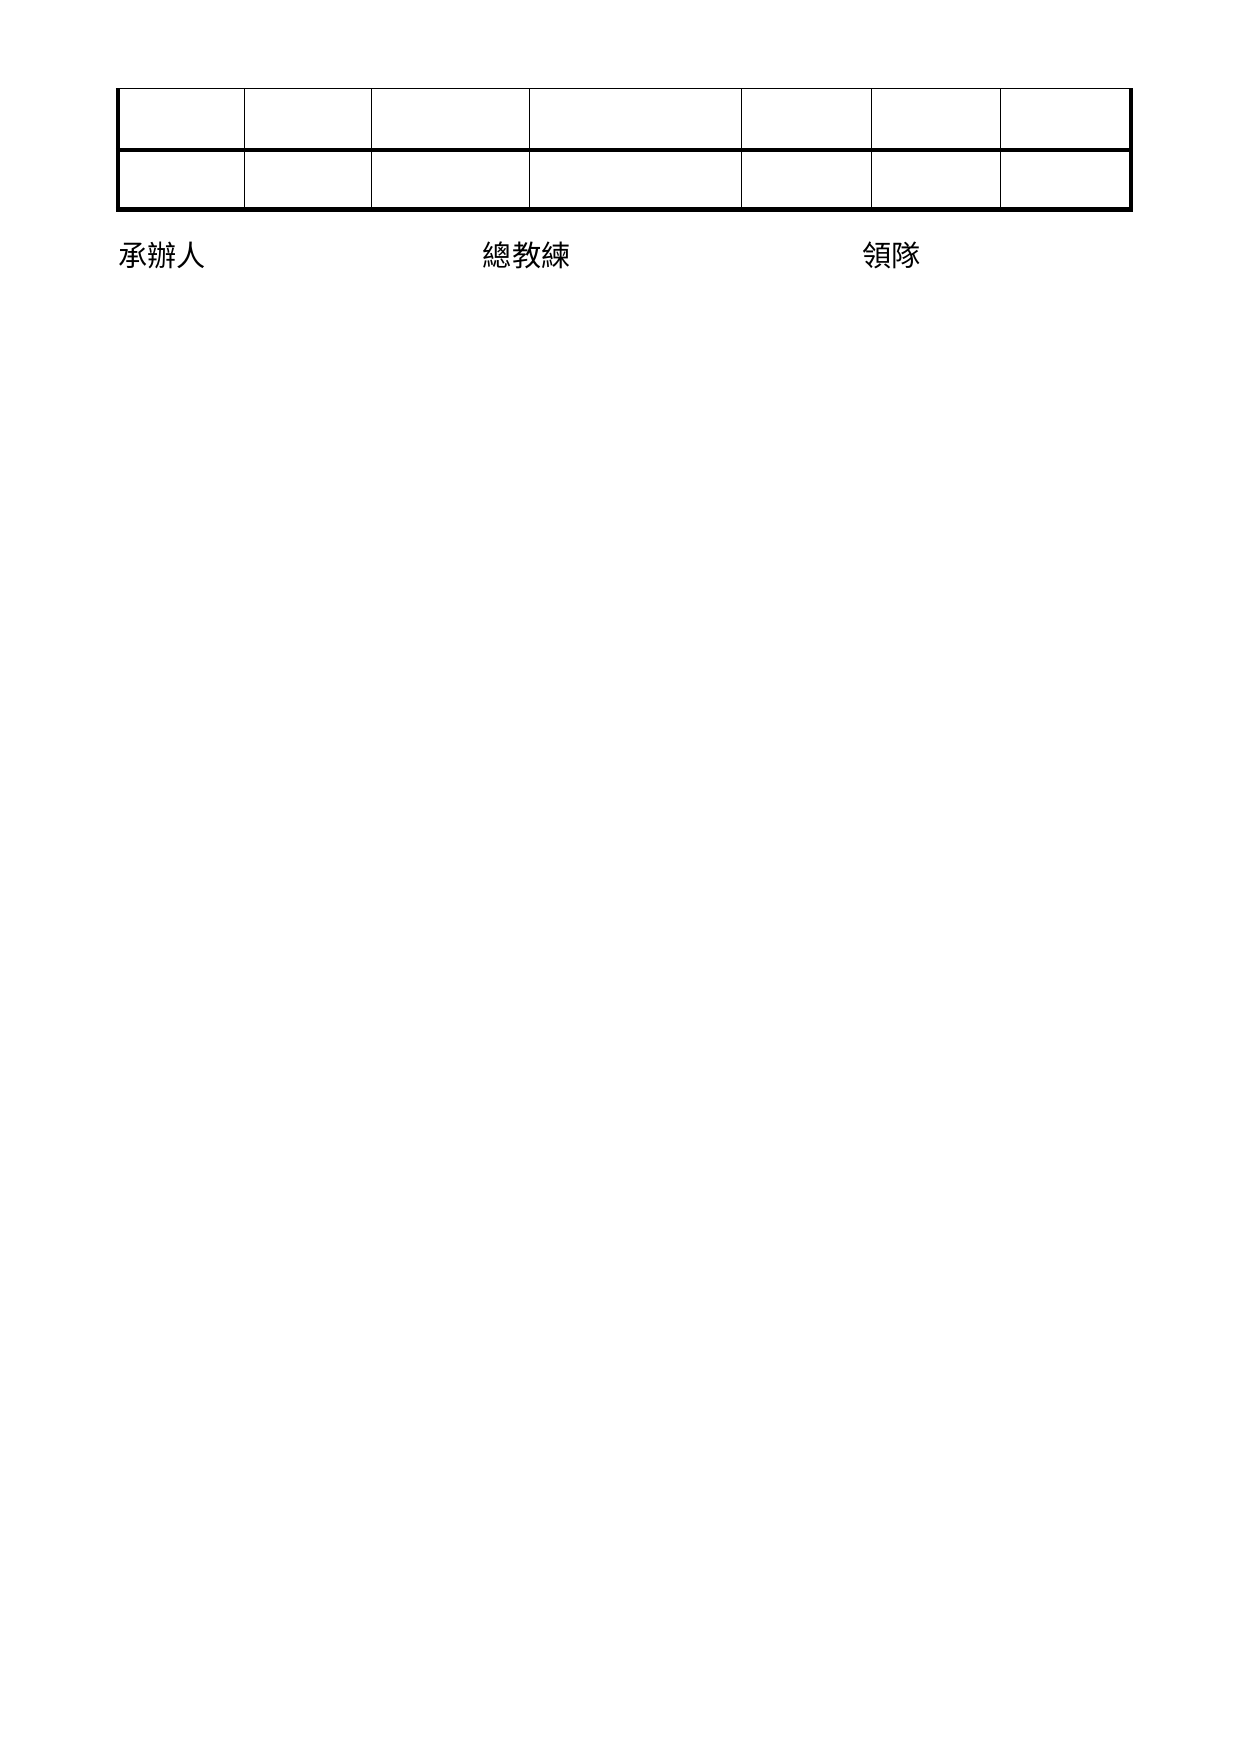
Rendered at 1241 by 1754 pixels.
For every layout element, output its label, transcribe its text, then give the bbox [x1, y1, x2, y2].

table_cell [742, 152, 871, 207]
table_cell [120, 152, 244, 207]
text 承辦人 總教練 領隊 [118, 212, 1122, 274]
table_cell [245, 89, 371, 148]
table_cell [245, 152, 371, 207]
table_cell [1001, 152, 1129, 207]
table_cell [530, 152, 741, 207]
table_cell [872, 89, 1000, 148]
table_cell [120, 89, 244, 148]
table_cell [372, 152, 529, 207]
table_cell [742, 89, 871, 148]
table_cell [1001, 89, 1129, 148]
table_cell [872, 152, 1000, 207]
table_cell [530, 89, 741, 148]
table_cell [372, 89, 529, 148]
